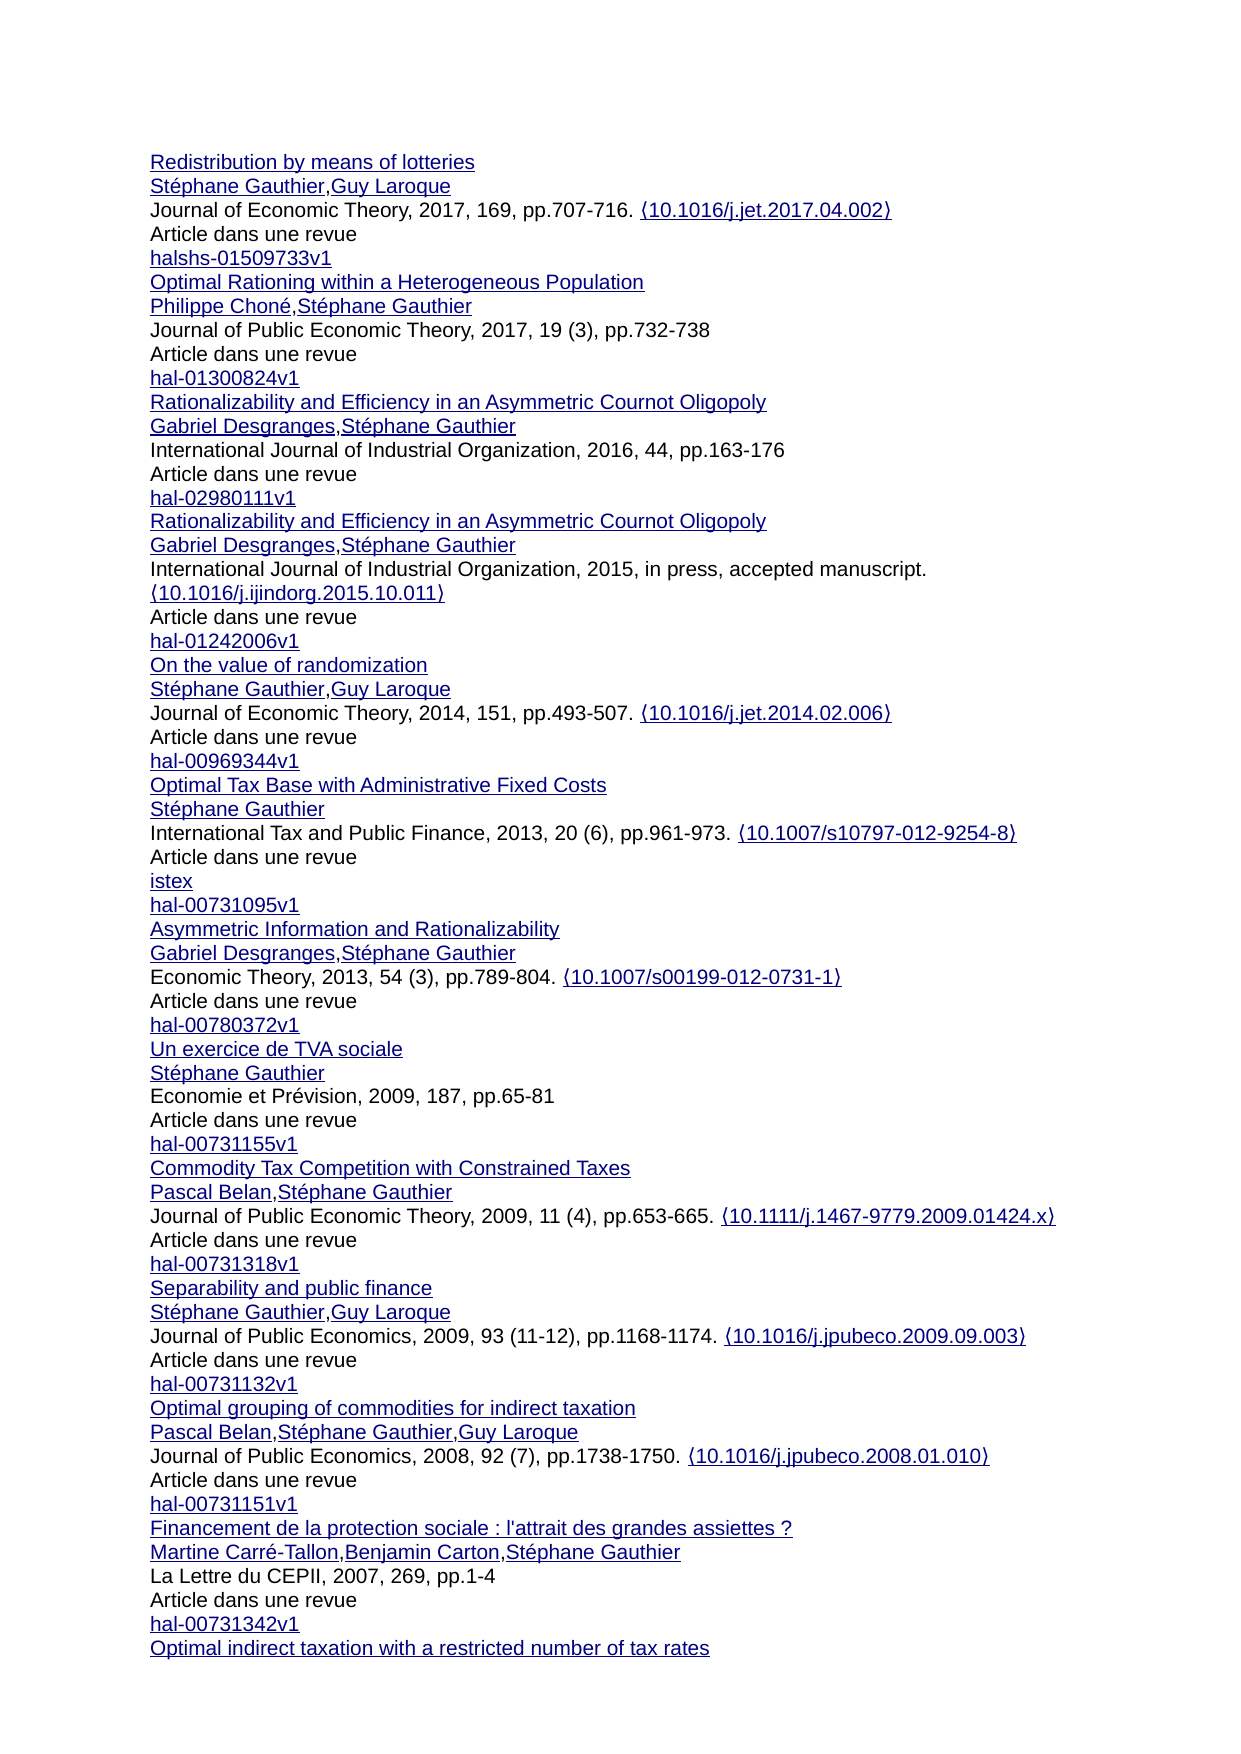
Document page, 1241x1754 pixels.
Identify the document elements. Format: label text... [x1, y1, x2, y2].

table_cell Separability and public finance Stéphane Gauthier,Guy Laroque Journal of Public Economics, 2009, 93 (11-12), pp.1168-1174. ⟨10.1016/j.jpubeco.2009.09.003⟩ Article dans une revue hal-00731132v1 [150, 1276, 1090, 1396]
table_cell Redistribution by means of lotteries Stéphane Gauthier,Guy Laroque Journal of Economic Theory, 2017, 169, pp.707-716. ⟨10.1016/j.jet.2017.04.002⟩ Article dans une revue halshs-01509733v1 [150, 150, 1090, 270]
table_cell Optimal indirect taxation with a restricted number of tax rates [150, 1635, 1090, 1659]
table_cell Optimal grouping of commodities for indirect taxation Pascal Belan,Stéphane Gauthier,Guy Laroque Journal of Public Economics, 2008, 92 (7), pp.1738-1750. ⟨10.1016/j.jpubeco.2008.01.010⟩ Article dans une revue hal-00731151v1 [150, 1396, 1090, 1516]
table_cell Optimal Tax Base with Administrative Fixed Costs Stéphane Gauthier International Tax and Public Finance, 2013, 20 (6), pp.961-973. ⟨10.1007/s10797-012-9254-8⟩ Article dans une revue istex hal-00731095v1 [150, 773, 1090, 917]
table_cell Asymmetric Information and Rationalizability Gabriel Desgranges,Stéphane Gauthier Economic Theory, 2013, 54 (3), pp.789-804. ⟨10.1007/s00199-012-0731-1⟩ Article dans une revue hal-00780372v1 [150, 917, 1090, 1036]
table_cell Rationalizability and Efficiency in an Asymmetric Cournot Oligopoly Gabriel Desgranges,Stéphane Gauthier International Journal of Industrial Organization, 2015, in press, accepted manuscript. ⟨10.1016/j.ijindorg.2015.10.011⟩ Article dans une revue hal-01242006v1 [150, 509, 1090, 653]
table_cell Commodity Tax Competition with Constrained Taxes Pascal Belan,Stéphane Gauthier Journal of Public Economic Theory, 2009, 11 (4), pp.653-665. ⟨10.1111/j.1467-9779.2009.01424.x⟩ Article dans une revue hal-00731318v1 [150, 1156, 1090, 1276]
table_cell Un exercice de TVA sociale Stéphane Gauthier Economie et Prévision, 2009, 187, pp.65-81 Article dans une revue hal-00731155v1 [150, 1036, 1090, 1156]
table_cell Rationalizability and Efficiency in an Asymmetric Cournot Oligopoly Gabriel Desgranges,Stéphane Gauthier International Journal of Industrial Organization, 2016, 44, pp.163-176 Article dans une revue hal-02980111v1 [150, 390, 1090, 509]
table_cell Financement de la protection sociale : l'attrait des grandes assiettes ? Martine Carré-Tallon,Benjamin Carton,Stéphane Gauthier La Lettre du CEPII, 2007, 269, pp.1-4 Article dans une revue hal-00731342v1 [150, 1516, 1090, 1635]
table_cell On the value of randomization Stéphane Gauthier,Guy Laroque Journal of Economic Theory, 2014, 151, pp.493-507. ⟨10.1016/j.jet.2014.02.006⟩ Article dans une revue hal-00969344v1 [150, 653, 1090, 773]
table_cell Optimal Rationing within a Heterogeneous Population Philippe Choné,Stéphane Gauthier Journal of Public Economic Theory, 2017, 19 (3), pp.732-738 Article dans une revue hal-01300824v1 [150, 270, 1090, 389]
